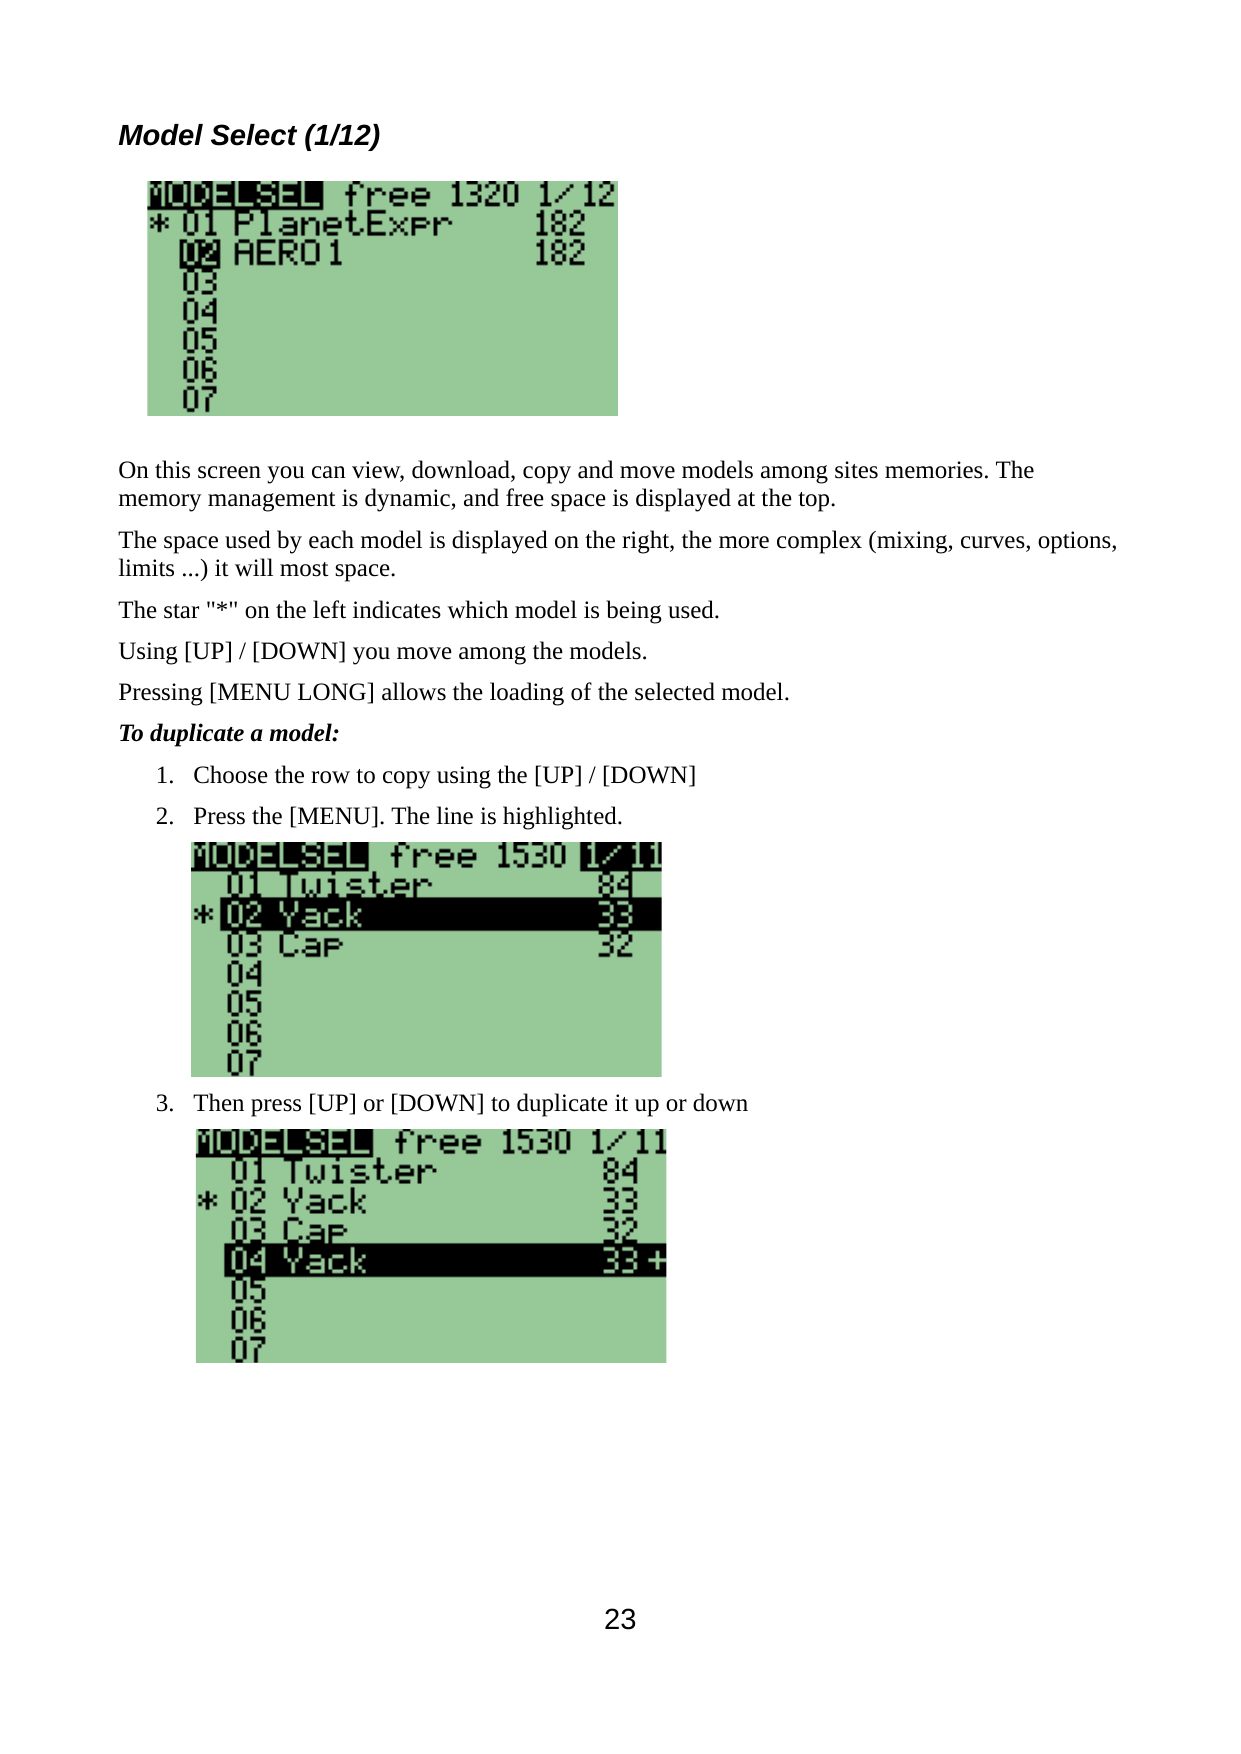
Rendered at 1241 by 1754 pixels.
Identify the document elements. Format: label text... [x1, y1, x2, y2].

list Choose the row to copy using the [UP] / [DOWN] [156, 760, 1122, 788]
subtitle Model Select (1/12) [118, 118, 1122, 152]
text On this screen you can view, download, copy and move models among sites memories. The memory management is dynamic, and free space is displayed at the top. [118, 455, 1122, 512]
text The space used by each model is displayed on the right, the more complex (mixing, curves, options, limits ...) it will most space. [118, 525, 1122, 582]
text The star "*" on the left indicates which model is being used. [118, 595, 1122, 623]
list Press the [MENU]. The line is highlighted. [156, 801, 1122, 830]
text Pressing [MENU LONG] allows the loading of the selected model. [118, 677, 1122, 706]
text Using [UP] / [DOWN] you move among the models. [118, 636, 1122, 665]
list Then press [UP] or [DOWN] to duplicate it up or down [156, 842, 1122, 1117]
text To duplicate a model: [118, 718, 1122, 747]
picture [147, 181, 618, 416]
